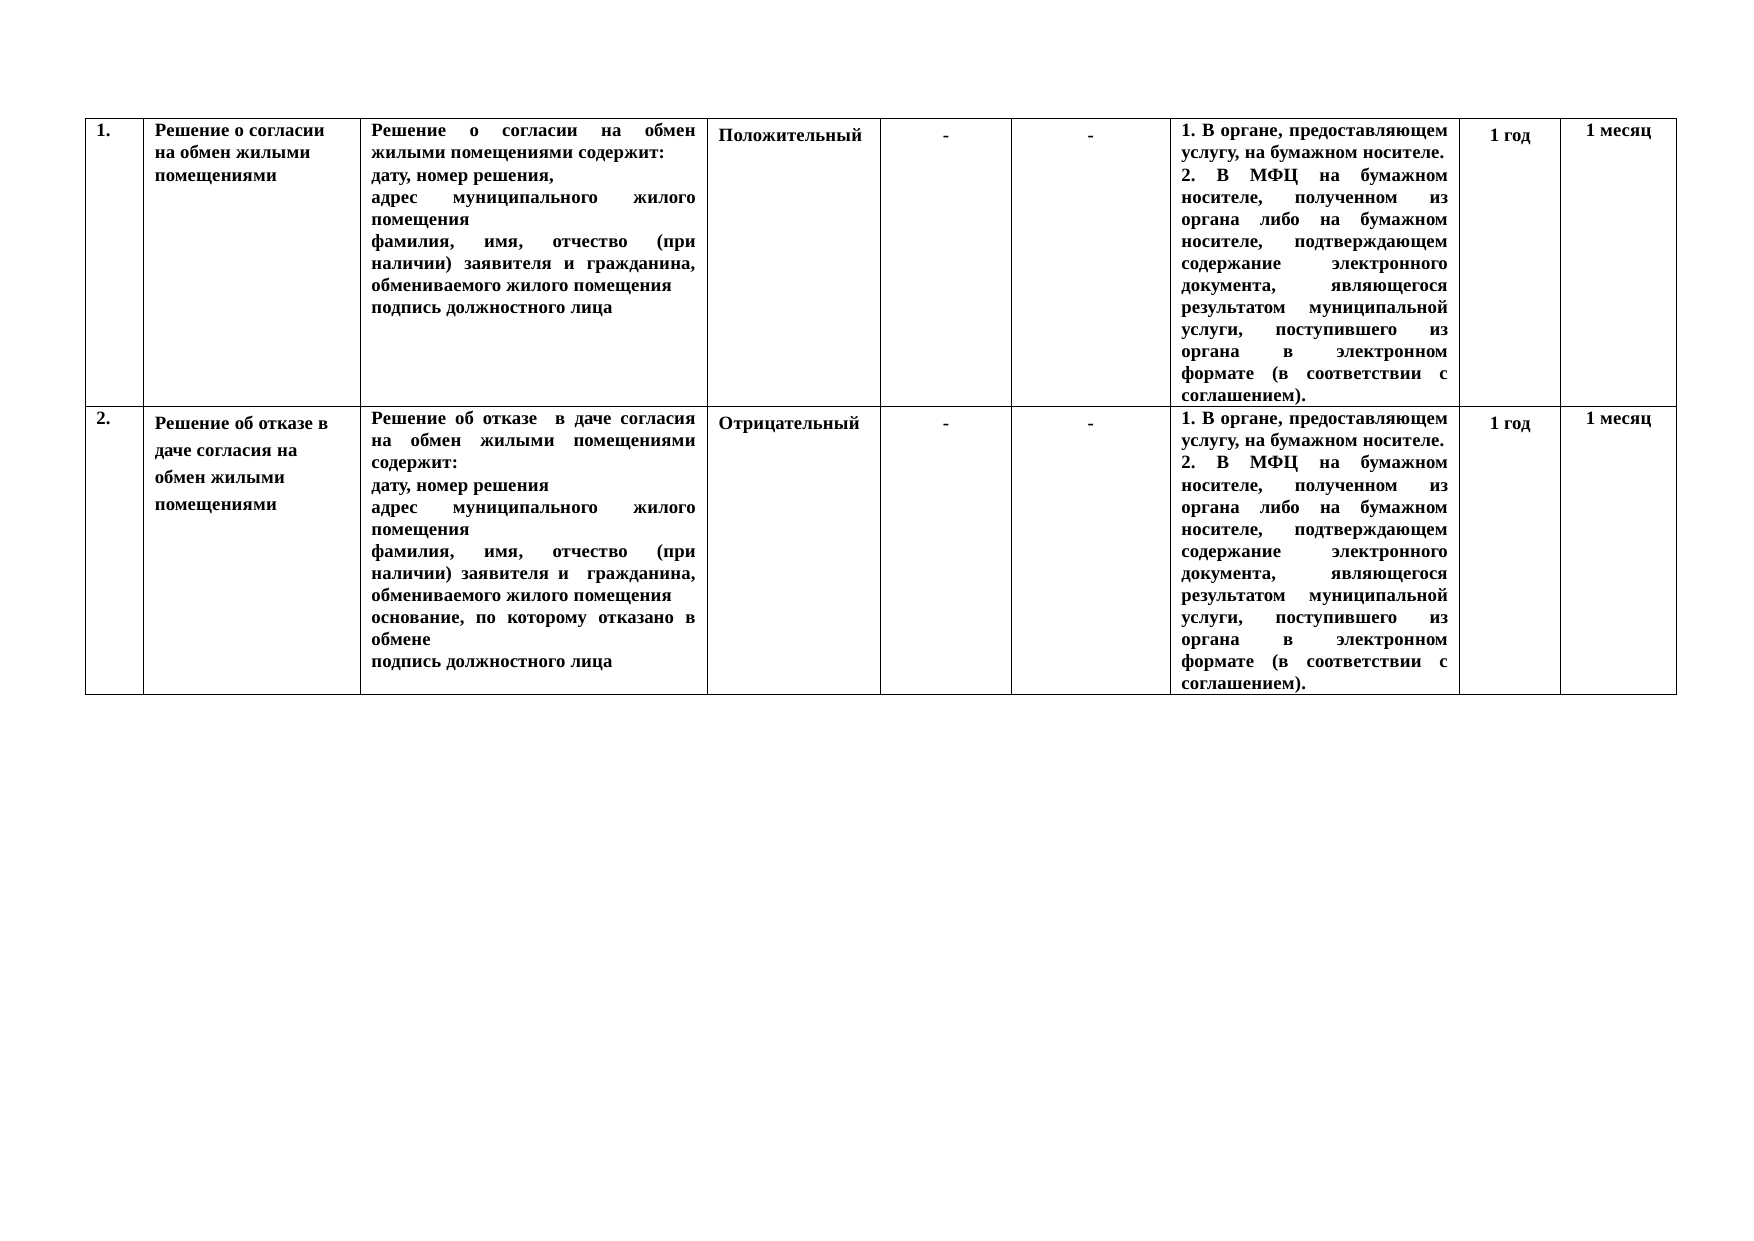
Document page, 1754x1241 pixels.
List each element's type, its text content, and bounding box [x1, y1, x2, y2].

table_cell - [881, 119, 1011, 406]
table_cell Решение об отказе в даче согласия на обмен жилыми помещениями [144, 407, 360, 694]
table_cell Решение об отказе в даче согласия на обмен жилыми помещениями содержит: дату, номер решения адрес муниципального жилого помещения фамилия, имя, отчество (при наличии) заявителя и гражданина, обмениваемого жилого помещения основание, по которому отказано в обмене подпись должностного лица [361, 407, 707, 694]
table_cell 2. [86, 407, 143, 694]
table_cell - [1012, 407, 1170, 694]
table_cell Решение о согласии на обмен жилыми помещениями [144, 119, 360, 406]
table_cell Решение о согласии на обмен жилыми помещениями содержит: дату, номер решения, адрес муниципального жилого помещения фамилия, имя, отчество (при наличии) заявителя и гражданина, обмениваемого жилого помещения подпись должностного лица [361, 119, 707, 406]
table_cell - [1012, 119, 1170, 406]
table_cell 1 месяц [1561, 407, 1676, 694]
table_cell 1. [86, 119, 143, 406]
table_cell 1 год [1460, 407, 1560, 694]
table_cell - [881, 407, 1011, 694]
table_cell Отрицательный [708, 407, 880, 694]
table_cell 1 год [1460, 119, 1560, 406]
table_cell 1 месяц [1561, 119, 1676, 406]
table_cell 1. В органе, предоставляющем услугу, на бумажном носителе. 2. В МФЦ на бумажном носителе, полученном из органа либо на бумажном носителе, подтверждающем содержание электронного документа, являющегося результатом муниципальной услуги, поступившего из органа в электронном формате (в соответствии с соглашением). [1171, 407, 1459, 694]
table_cell Положительный [708, 119, 880, 406]
table_cell 1. В органе, предоставляющем услугу, на бумажном носителе. 2. В МФЦ на бумажном носителе, полученном из органа либо на бумажном носителе, подтверждающем содержание электронного документа, являющегося результатом муниципальной услуги, поступившего из органа в электронном формате (в соответствии с соглашением). [1171, 119, 1459, 406]
